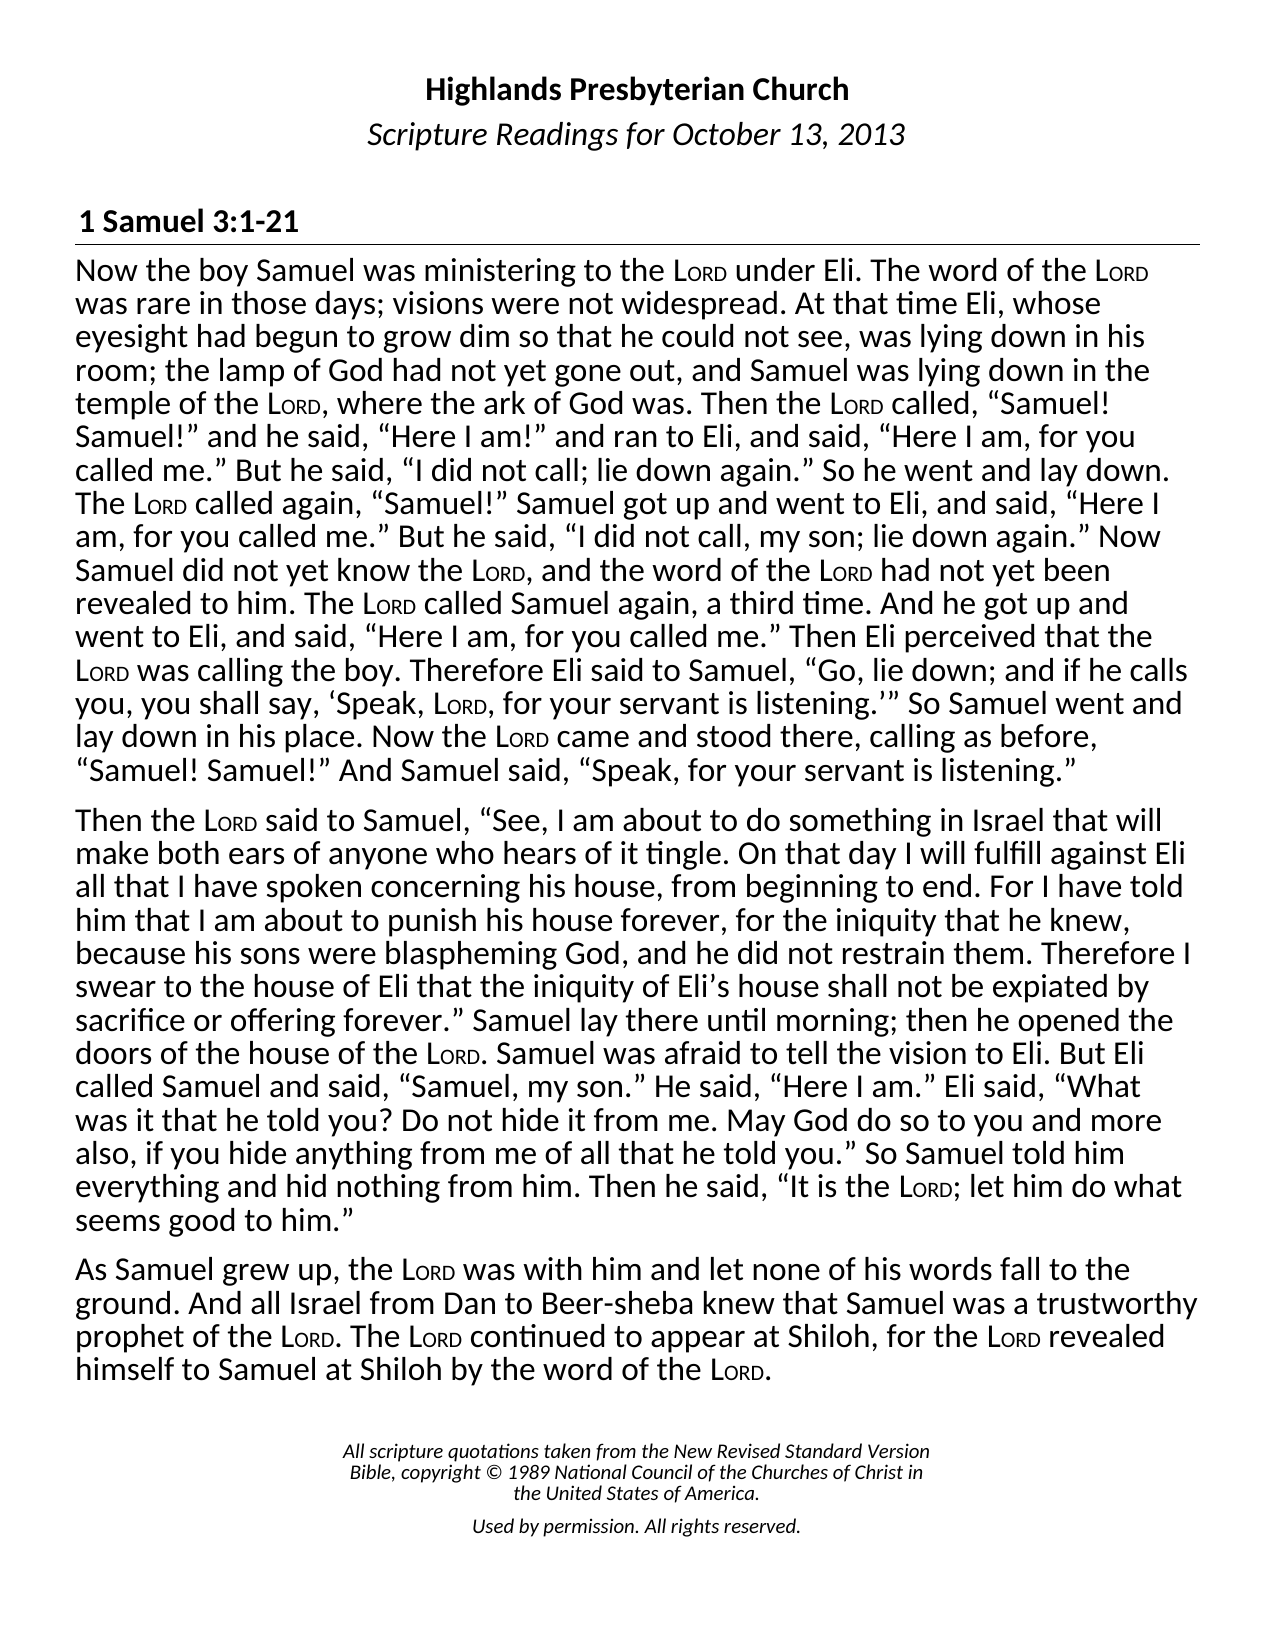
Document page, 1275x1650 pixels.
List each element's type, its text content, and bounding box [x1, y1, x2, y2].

text Used by permission. All rights reserved. [337, 1518, 937, 1539]
subtitle 1 Samuel 3:1-21 [75, 204, 1200, 244]
subtitle Scripture Readings for October 13, 2013 [75, 120, 1200, 154]
text All scripture quotations taken from the New Revised Standard Version Bible, copyright © 1989 National Council of the Churches of Christ in the United States of America. [337, 1443, 937, 1506]
text Then the Lord said to Samuel, “See, I am about to do something in Israel that will make both ears of anyone who hears of it tingle. On that day I will fulfill against Eli all that I have spoken concerning his house, from beginning to end. For I have told him that I am about to punish his house forever, for the iniquity that he knew, because his sons were blaspheming God, and he did not restrain them. Therefore I swear to the house of Eli that the iniquity of Eli’s house shall not be expiated by sacrifice or offering forever.” Samuel lay there until morning; then he opened the doors of the house of the Lord. Samuel was afraid to tell the vision to Eli. But Eli called Samuel and said, “Samuel, my son.” He said, “Here I am.” Eli said, “What was it that he told you? Do not hide it from me. May God do so to you and more also, if you hide anything from me of all that he told you.” So Samuel told him everything and hid nothing from him. Then he said, “It is the Lord; let him do what seems good to him.” [75, 806, 1200, 1239]
title Highlands Presbyterian Church [75, 75, 1200, 108]
text As Samuel grew up, the Lord was with him and let none of his words fall to the ground. And all Israel from Dan to Beer-sheba knew that Samuel was a trustworthy prophet of the Lord. The Lord continued to appear at Shiloh, for the Lord revealed himself to Samuel at Shiloh by the word of the Lord. [75, 1256, 1200, 1389]
text Now the boy Samuel was ministering to the Lord under Eli. The word of the Lord was rare in those days; visions were not widespread. At that time Eli, whose eyesight had begun to grow dim so that he could not see, was lying down in his room; the lamp of God had not yet gone out, and Samuel was lying down in the temple of the Lord, where the ark of God was. Then the Lord called, “Samuel! Samuel!” and he said, “Here I am!” and ran to Eli, and said, “Here I am, for you called me.” But he said, “I did not call; lie down again.” So he went and lay down. The Lord called again, “Samuel!” Samuel got up and went to Eli, and said, “Here I am, for you called me.” But he said, “I did not call, my son; lie down again.” Now Samuel did not yet know the Lord, and the word of the Lord had not yet been revealed to him. The Lord called Samuel again, a third time. And he got up and went to Eli, and said, “Here I am, for you called me.” Then Eli perceived that the Lord was calling the boy. Therefore Eli said to Samuel, “Go, lie down; and if he calls you, you shall say, ‘Speak, Lord, for your servant is listening.’” So Samuel went and lay down in his place. Now the Lord came and stood there, calling as before, “Samuel! Samuel!” And Samuel said, “Speak, for your servant is listening.” [75, 256, 1200, 789]
